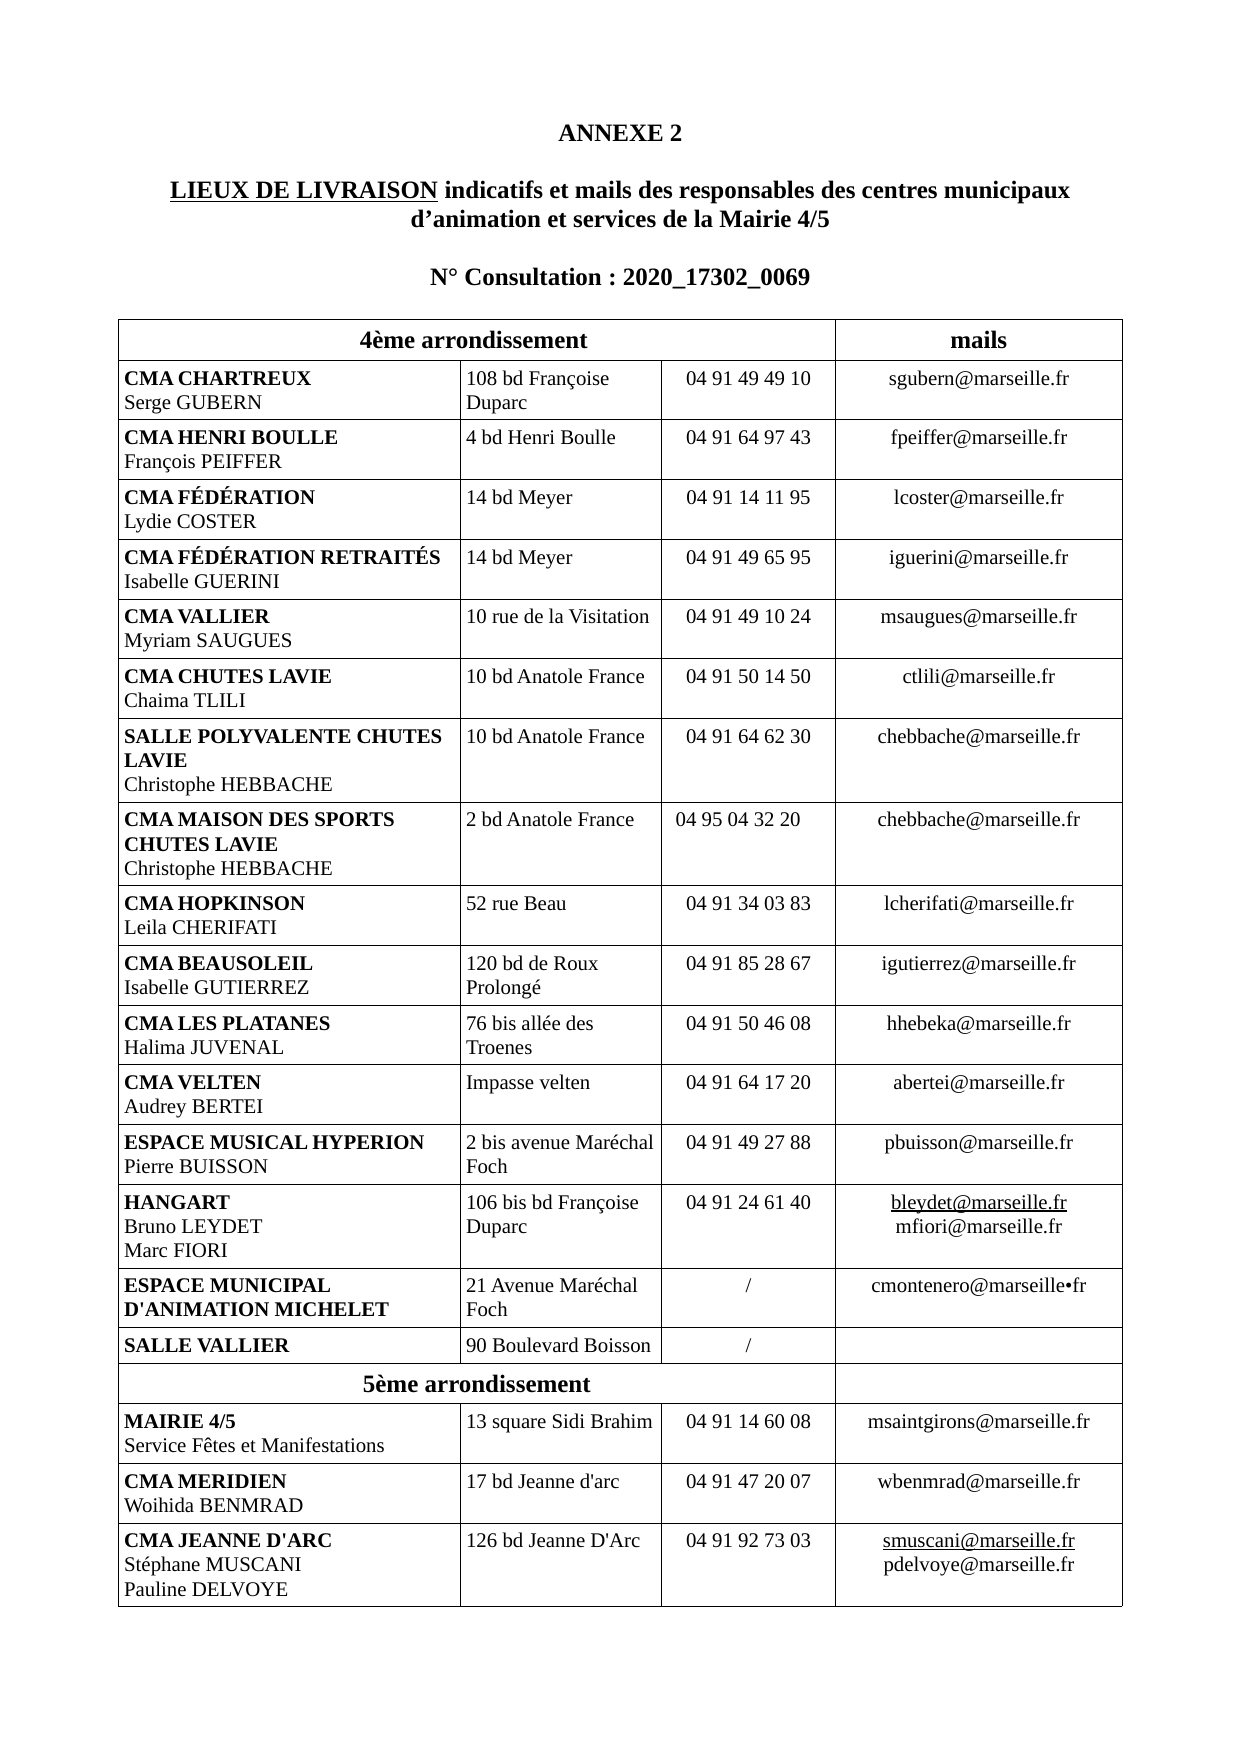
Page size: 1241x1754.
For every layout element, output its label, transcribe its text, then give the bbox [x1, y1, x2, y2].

table_cell HANGART Bruno LEYDET Marc FIORI [119, 1185, 460, 1267]
table_cell sgubern@marseille.fr [836, 361, 1122, 419]
table_cell / [662, 1328, 835, 1363]
table_cell 04 91 34 03 83 [662, 886, 835, 945]
table_cell 04 91 85 28 67 [662, 946, 835, 1005]
table_cell ctlili@marseille.fr [836, 659, 1122, 718]
table_cell 04 91 64 62 30 [662, 719, 835, 802]
table_cell 04 91 24 61 40 [662, 1185, 835, 1267]
table_cell smuscani@marseille.fr pdelvoye@marseille.fr [836, 1524, 1122, 1606]
table_cell 04 91 49 49 10 [662, 361, 835, 419]
table_cell CMA BEAUSOLEIL Isabelle GUTIERREZ [119, 946, 460, 1005]
table_cell msaugues@marseille.fr [836, 600, 1122, 658]
table_cell fpeiffer@marseille.fr [836, 420, 1122, 479]
table_cell 52 rue Beau [461, 886, 661, 945]
table_header mails [836, 320, 1122, 360]
table_cell CMA HOPKINSON Leila CHERIFATI [119, 886, 460, 945]
table_cell ESPACE MUNICIPAL D'ANIMATION MICHELET [119, 1269, 460, 1327]
table_cell 04 91 14 11 95 [662, 480, 835, 539]
table_cell 2 bis avenue Maréchal Foch [461, 1125, 661, 1184]
table_cell 14 bd Meyer [461, 480, 661, 539]
table_cell 04 91 49 65 95 [662, 540, 835, 598]
table_cell 04 91 49 27 88 [662, 1125, 835, 1184]
table_cell abertei@marseille.fr [836, 1065, 1122, 1124]
table_cell chebbache@marseille.fr [836, 803, 1122, 885]
table_cell / [662, 1269, 835, 1327]
table_cell 04 91 92 73 03 [662, 1524, 835, 1606]
table_cell chebbache@marseille.fr [836, 719, 1122, 802]
table_cell CMA FÉDÉRATION RETRAITÉS Isabelle GUERINI [119, 540, 460, 598]
table_cell CMA VALLIER Myriam SAUGUES [119, 600, 460, 658]
table_cell 108 bd Françoise Duparc [461, 361, 661, 419]
table_cell 106 bis bd Françoise Duparc [461, 1185, 661, 1267]
table_cell 76 bis allée des Troenes [461, 1006, 661, 1064]
table_cell 04 91 47 20 07 [662, 1464, 835, 1522]
table_cell 04 91 64 17 20 [662, 1065, 835, 1124]
table_cell msaintgirons@marseille.fr [836, 1404, 1122, 1463]
table_cell 04 91 49 10 24 [662, 600, 835, 658]
table_cell 10 rue de la Visitation [461, 600, 661, 658]
table_cell CMA CHUTES LAVIE Chaima TLILI [119, 659, 460, 718]
table_cell 2 bd Anatole France [461, 803, 661, 885]
table_cell 13 square Sidi Brahim [461, 1404, 661, 1463]
table_cell 14 bd Meyer [461, 540, 661, 598]
table_cell CMA HENRI BOULLE François PEIFFER [119, 420, 460, 479]
table_cell CMA JEANNE D'ARC Stéphane MUSCANI Pauline DELVOYE [119, 1524, 460, 1606]
table_cell [836, 1328, 1122, 1363]
table_cell SALLE VALLIER [119, 1328, 460, 1363]
table_cell 04 91 50 46 08 [662, 1006, 835, 1064]
table_cell 17 bd Jeanne d'arc [461, 1464, 661, 1522]
table_cell 21 Avenue Maréchal Foch [461, 1269, 661, 1327]
table_cell CMA CHARTREUX Serge GUBERN [119, 361, 460, 419]
table_cell Impasse velten [461, 1065, 661, 1124]
table_cell CMA VELTEN Audrey BERTEI [119, 1065, 460, 1124]
table_cell 4 bd Henri Boulle [461, 420, 661, 479]
table_cell iguerini@marseille.fr [836, 540, 1122, 598]
table_cell 126 bd Jeanne D'Arc [461, 1524, 661, 1606]
table_cell 120 bd de Roux Prolongé [461, 946, 661, 1005]
text LIEUX DE LIVRAISON indicatifs et mails des responsables des centres municipaux d’animation et services de la Mairie 4/5 [118, 176, 1122, 233]
table_cell CMA LES PLATANES Halima JUVENAL [119, 1006, 460, 1064]
table_cell 04 91 50 14 50 [662, 659, 835, 718]
table_cell CMA FÉDÉRATION Lydie COSTER [119, 480, 460, 539]
table_cell bleydet@marseille.fr mfiori@marseille.fr [836, 1185, 1122, 1267]
table_cell ESPACE MUSICAL HYPERION Pierre BUISSON [119, 1125, 460, 1184]
table_header 4ème arrondissement [119, 320, 835, 360]
table_cell 04 91 64 97 43 [662, 420, 835, 479]
table_cell lcherifati@marseille.fr [836, 886, 1122, 945]
table_cell hhebeka@marseille.fr [836, 1006, 1122, 1064]
table_cell SALLE POLYVALENTE CHUTES LAVIE Christophe HEBBACHE [119, 719, 460, 802]
table_cell 04 91 14 60 08 [662, 1404, 835, 1463]
table_cell 90 Boulevard Boisson [461, 1328, 661, 1363]
table_cell cmontenero@marseille•fr [836, 1269, 1122, 1327]
table_cell igutierrez@marseille.fr [836, 946, 1122, 1005]
text ANNEXE 2 [118, 118, 1122, 147]
table_cell 10 bd Anatole France [461, 719, 661, 802]
table_cell MAIRIE 4/5 Service Fêtes et Manifestations [119, 1404, 460, 1463]
table_cell wbenmrad@marseille.fr [836, 1464, 1122, 1522]
table_cell CMA MERIDIEN Woihida BENMRAD [119, 1464, 460, 1522]
text N° Consultation : 2020_17302_0069 [118, 262, 1122, 291]
table_cell CMA MAISON DES SPORTS CHUTES LAVIE Christophe HEBBACHE [119, 803, 460, 885]
table_cell lcoster@marseille.fr [836, 480, 1122, 539]
table_cell 5ème arrondissement [119, 1364, 835, 1403]
table_cell [836, 1364, 1122, 1403]
table_cell 10 bd Anatole France [461, 659, 661, 718]
table_cell pbuisson@marseille.fr [836, 1125, 1122, 1184]
table_cell 04 95 04 32 20 [662, 803, 835, 885]
